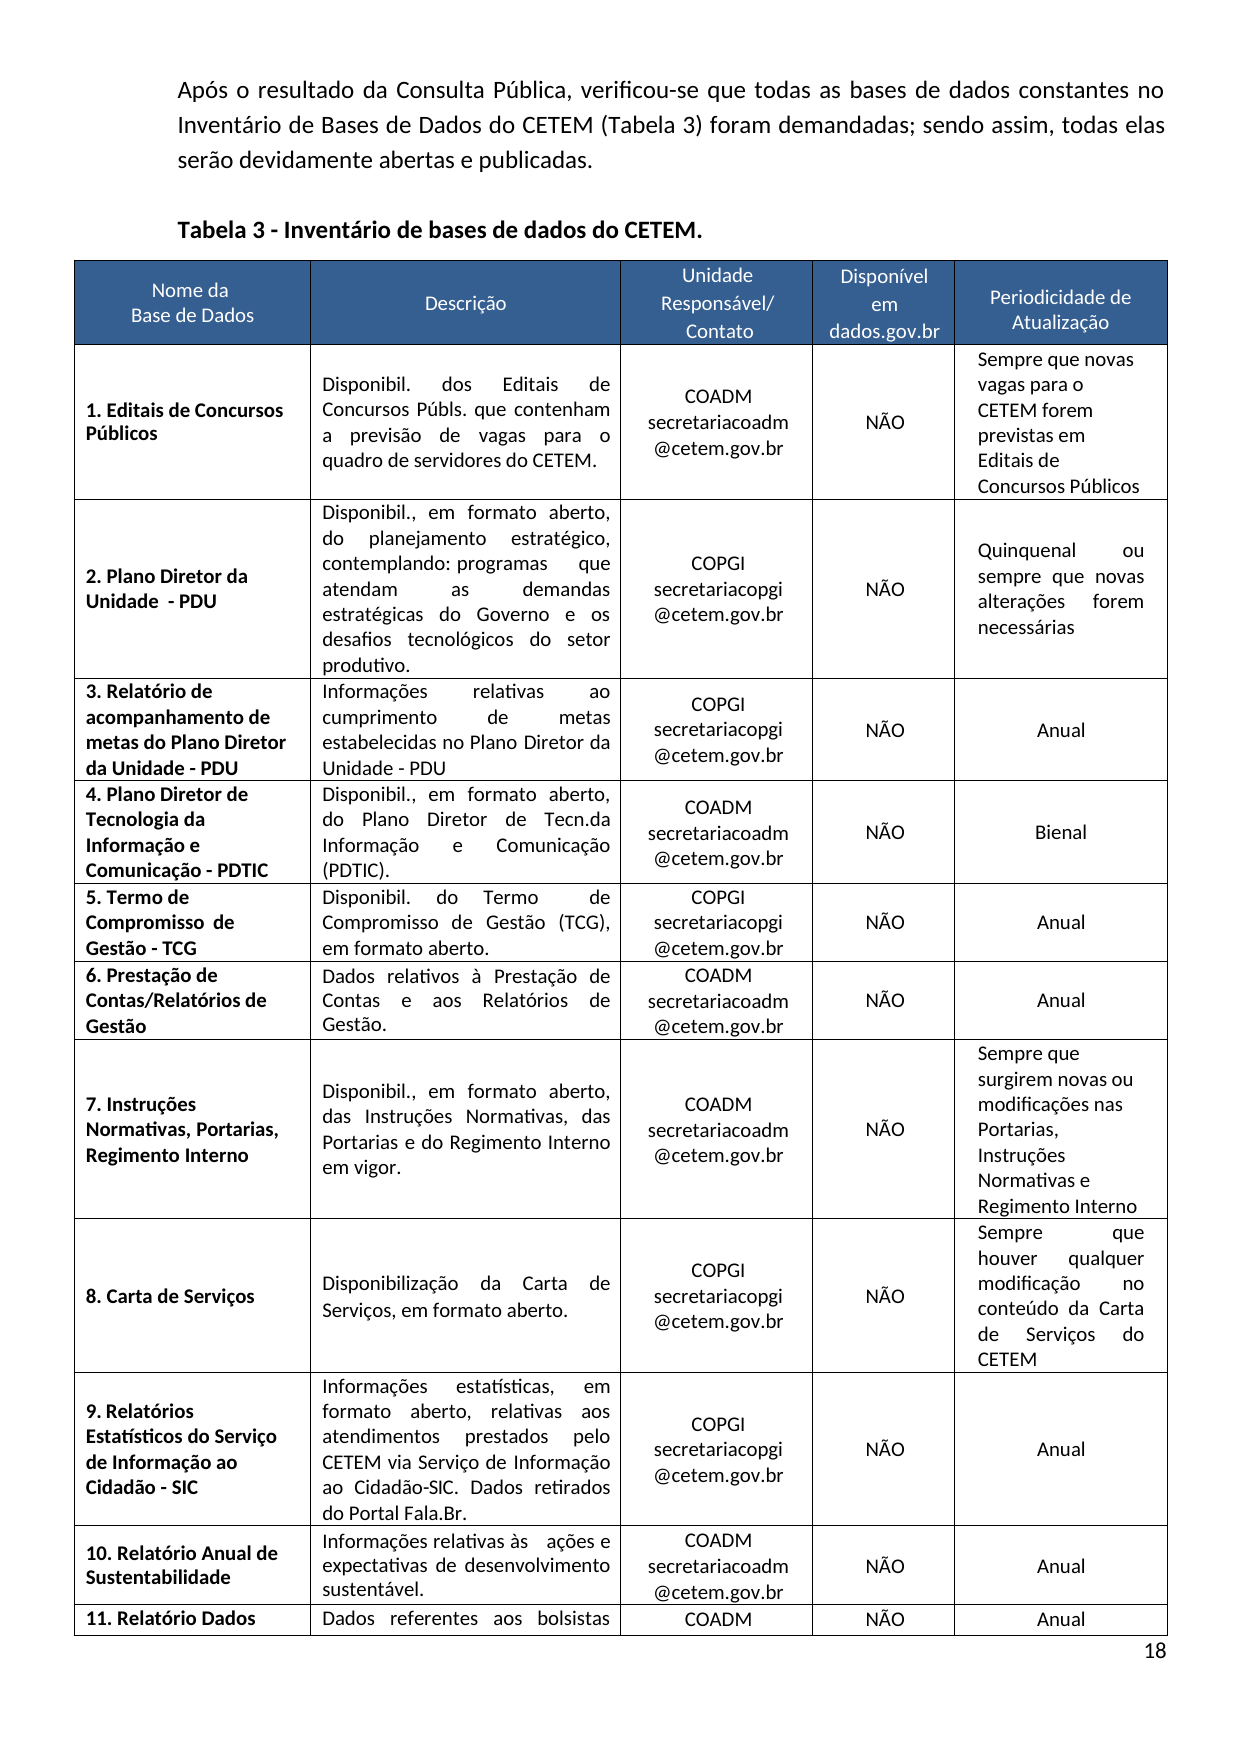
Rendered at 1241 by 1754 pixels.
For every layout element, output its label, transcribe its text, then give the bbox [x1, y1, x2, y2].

text Tabela 3 - Inventário de bases de dados do CETEM. [177, 214, 1166, 244]
table_cell Sempre que novas vagas para o CETEM forem previstas em Editais de Concursos Públicos [955, 345, 1167, 498]
table_cell COPGI secretariacopgi @cetem.gov.br [621, 884, 812, 961]
table_cell Anual [955, 884, 1167, 961]
text Após o resultado da Consulta Pública, verificou-se que todas as bases de dados constantes no Inventário de Bases de Dados do CETEM (Tabela 3) foram demandadas; sendo assim, todas elas serão devidamente abertas e publicadas. [177, 74, 1166, 174]
table_cell Disponibil., em formato aberto, do planejamento estratégico, contemplando: programas que atendam as demandas estratégicas do Governo e os desafios tecnológicos do setor produtivo. [311, 500, 620, 677]
table_cell Anual [955, 1605, 1167, 1635]
table_header Descrição [311, 261, 620, 344]
table_cell COADM secretariacoadm @cetem.gov.br [621, 1526, 812, 1604]
table_cell 4. Plano Diretor de Tecnologia da Informação e Comunicação - PDTIC [75, 781, 310, 883]
table_cell Anual [955, 962, 1167, 1039]
table_cell NÃO [813, 345, 954, 498]
table_cell NÃO [813, 500, 954, 677]
table_cell 11. Relatório Dados [75, 1605, 310, 1635]
table_cell Disponibil. dos Editais de Concursos Públs. que contenham a previsão de vagas para o quadro de servidores do CETEM. [311, 345, 620, 498]
table_header Periodicidade de Atualização [955, 261, 1167, 344]
table_cell Disponibilização da Carta de Serviços, em formato aberto. [311, 1219, 620, 1372]
table_cell 9. Relatórios Estatísticos do Serviço de Informação ao Cidadão - SIC [75, 1373, 310, 1525]
table_header Disponível em dados.gov.br [813, 261, 954, 344]
table_header Unidade Responsável/ Contato [621, 261, 812, 344]
table_cell NÃO [813, 1373, 954, 1525]
table_cell NÃO [813, 962, 954, 1039]
table_cell Disponibil., em formato aberto, do Plano Diretor de Tecn.da Informação e Comunicação (PDTIC). [311, 781, 620, 883]
table_cell Informações relativas às ações e expectativas de desenvolvimento sustentável. [311, 1526, 620, 1604]
table_cell Dados relativos à Prestação de Contas e aos Relatórios de Gestão. [311, 962, 620, 1039]
table_cell NÃO [813, 1526, 954, 1604]
table_cell COADM secretariacoadm @cetem.gov.br [621, 781, 812, 883]
table_cell COPGI secretariacopgi @cetem.gov.br [621, 1373, 812, 1525]
table_cell NÃO [813, 1605, 954, 1635]
table_cell NÃO [813, 679, 954, 780]
table_cell Anual [955, 679, 1167, 780]
table_cell Anual [955, 1373, 1167, 1525]
table_cell 6. Prestação de Contas/Relatórios de Gestão [75, 962, 310, 1039]
table_cell NÃO [813, 1219, 954, 1372]
table_cell Disponibil. do Termo de Compromisso de Gestão (TCG), em formato aberto. [311, 884, 620, 961]
table_cell NÃO [813, 884, 954, 961]
table_cell Bienal [955, 781, 1167, 883]
table_cell 3. Relatório de acompanhamento de metas do Plano Diretor da Unidade - PDU [75, 679, 310, 780]
table_cell Anual [955, 1526, 1167, 1604]
table_cell COADM secretariacoadm @cetem.gov.br [621, 345, 812, 498]
table_cell 2. Plano Diretor da Unidade - PDU [75, 500, 310, 677]
table_cell Sempre que houver qualquer modificação no conteúdo da Carta de Serviços do CETEM [955, 1219, 1167, 1372]
table_cell Dados referentes aos bolsistas [311, 1605, 620, 1635]
table_cell COADM secretariacoadm @cetem.gov.br [621, 1040, 812, 1218]
table_cell Informações estatísticas, em formato aberto, relativas aos atendimentos prestados pelo CETEM via Serviço de Informação ao Cidadão-SIC. Dados retirados do Portal Fala.Br. [311, 1373, 620, 1525]
table_cell COPGI secretariacopgi @cetem.gov.br [621, 679, 812, 780]
table_cell NÃO [813, 1040, 954, 1218]
table_cell COPGI secretariacopgi @cetem.gov.br [621, 500, 812, 677]
table_cell 8. Carta de Serviços [75, 1219, 310, 1372]
table_cell 5. Termo de Compromisso de Gestão - TCG [75, 884, 310, 961]
table_header Nome da Base de Dados [75, 261, 310, 344]
table_cell NÃO [813, 781, 954, 883]
table_cell COPGI secretariacopgi @cetem.gov.br [621, 1219, 812, 1372]
table_cell 10. Relatório Anual de Sustentabilidade [75, 1526, 310, 1604]
table_cell COADM [621, 1605, 812, 1635]
table_cell 7. Instruções Normativas, Portarias, Regimento Interno [75, 1040, 310, 1218]
table_cell Disponibil., em formato aberto, das Instruções Normativas, das Portarias e do Regimento Interno em vigor. [311, 1040, 620, 1218]
table_cell Sempre que surgirem novas ou modificações nas Portarias, Instruções Normativas e Regimento Interno [955, 1040, 1167, 1218]
table_cell Quinquenal ou sempre que novas alterações forem necessárias [955, 500, 1167, 677]
table_cell COADM secretariacoadm @cetem.gov.br [621, 962, 812, 1039]
table_cell Informações relativas ao cumprimento de metas estabelecidas no Plano Diretor da Unidade - PDU [311, 679, 620, 780]
table_cell 1. Editais de Concursos Públicos [75, 345, 310, 498]
